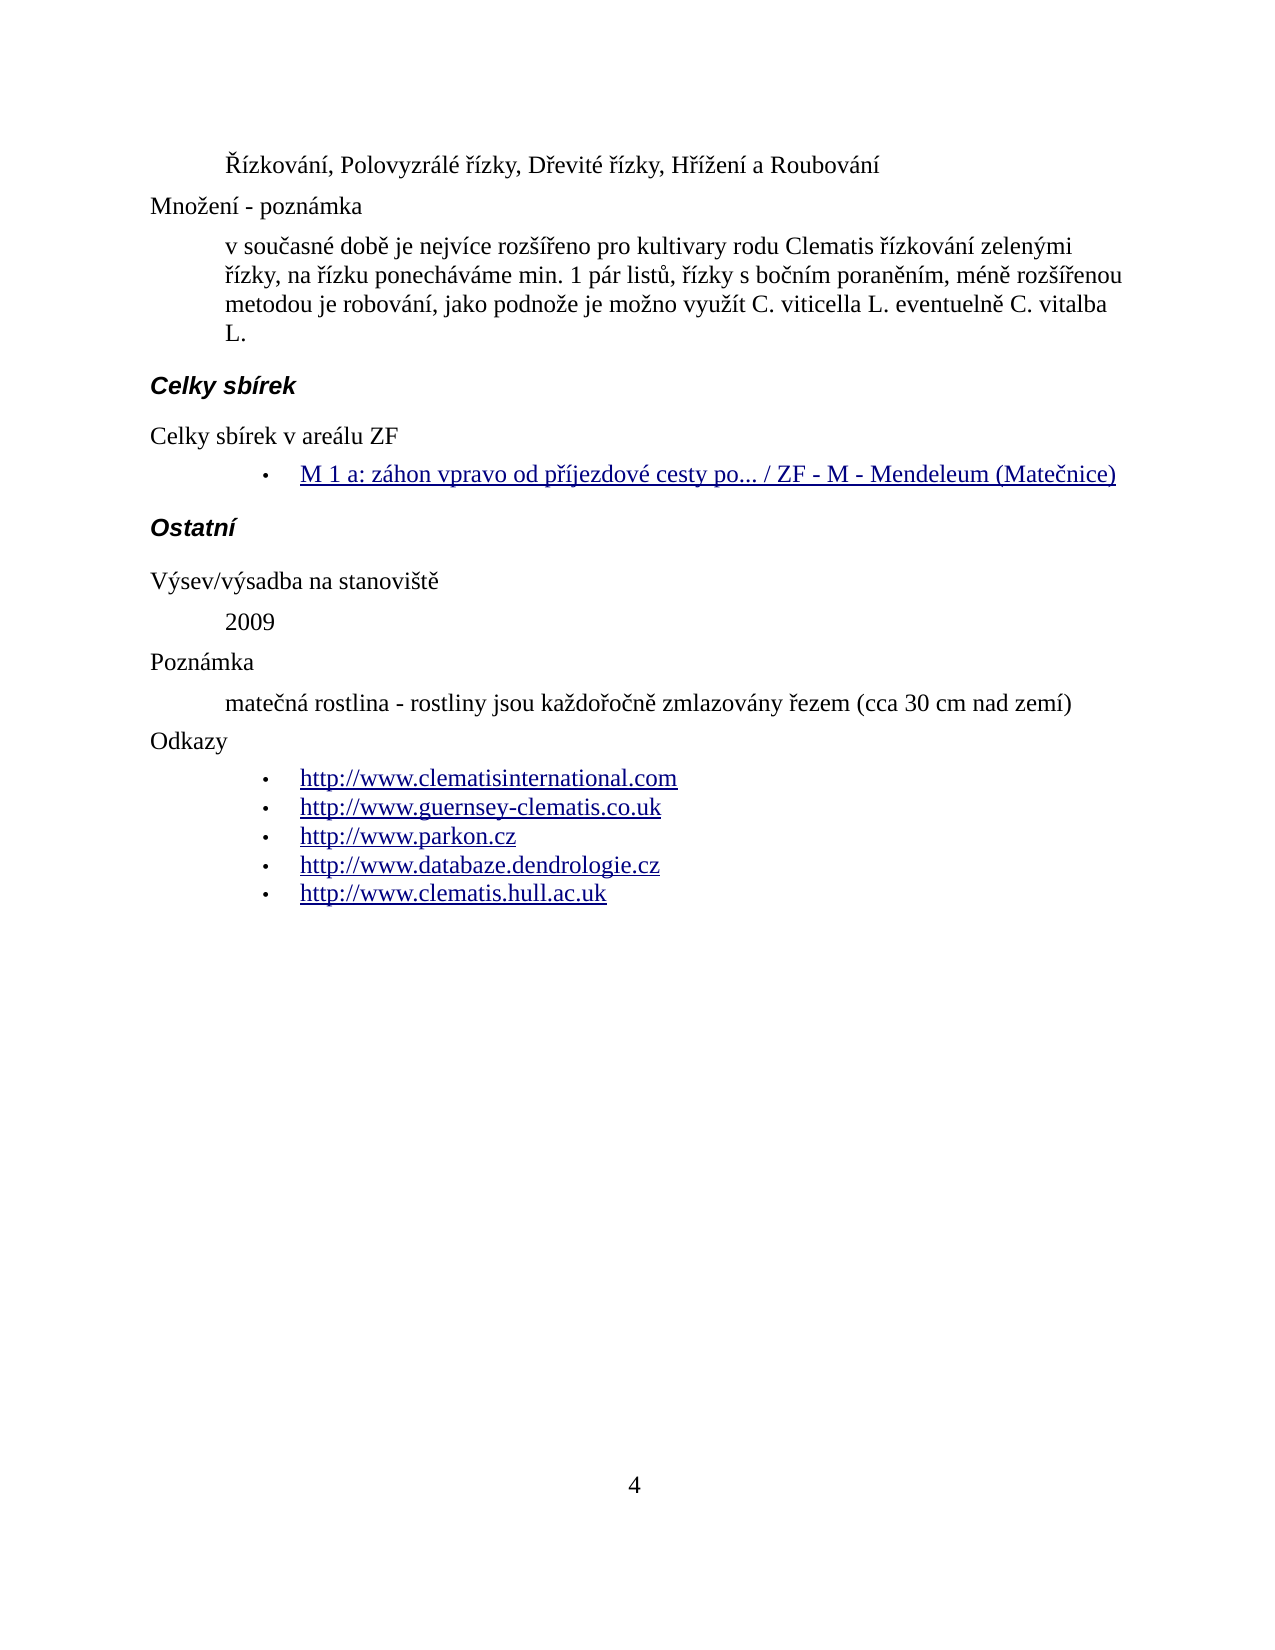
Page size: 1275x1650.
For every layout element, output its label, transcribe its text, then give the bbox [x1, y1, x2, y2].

list http://www.clematis.hull.ac.uk [262, 878, 1125, 907]
subtitle Ostatní [150, 513, 1125, 541]
text matečná rostlina - rostliny jsou každořočně zmlazovány řezem (cca 30 cm nad zemí) [225, 688, 1125, 717]
list http://www.guernsey-clematis.co.uk [262, 792, 1125, 821]
text Množení - poznámka [150, 191, 1125, 219]
text Poznámka [150, 647, 1125, 676]
list http://www.parkon.cz [262, 821, 1125, 850]
subtitle Celky sbírek [150, 371, 1125, 400]
list http://www.clematisinternational.com [262, 763, 1125, 792]
text 2009 [225, 607, 1125, 635]
text Řízkování, Polovyzrálé řízky, Dřevité řízky, Hřížení a Roubování [225, 150, 1125, 179]
list http://www.databaze.dendrologie.cz [262, 850, 1125, 878]
text Celky sbírek v areálu ZF [150, 421, 1125, 450]
list M 1 a: záhon vpravo od příjezdové cesty po... / ZF - M - Mendeleum (Matečnice) [262, 459, 1125, 488]
text Výsev/výsadba na stanoviště [150, 566, 1125, 595]
text Odkazy [150, 726, 1125, 754]
text v současné době je nejvíce rozšířeno pro kultivary rodu Clematis řízkování zelenými řízky, na řízku ponecháváme min. 1 pár listů, řízky s bočním poraněním, méně rozšířenou metodou je robování, jako podnože je možno využít C. viticella L. eventuelně C. vitalba L. [225, 231, 1125, 346]
